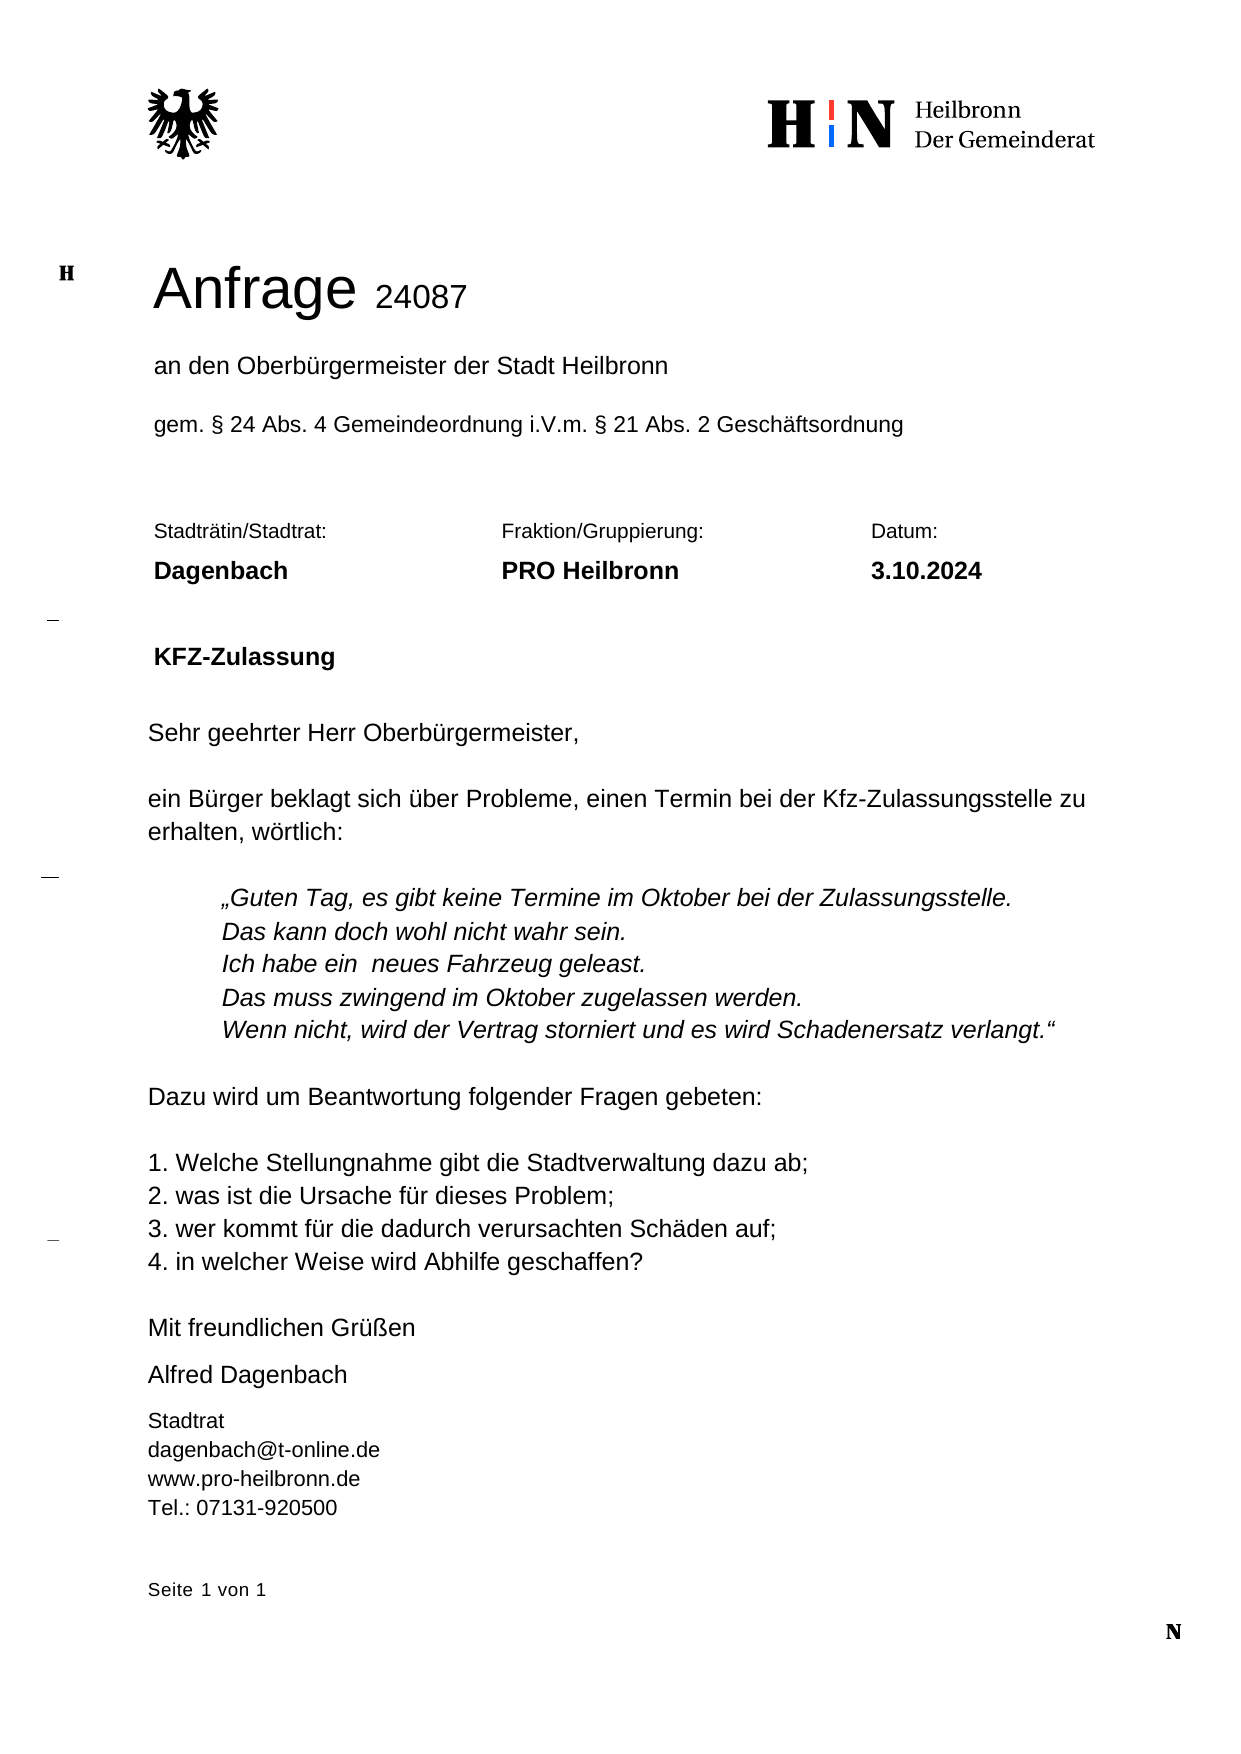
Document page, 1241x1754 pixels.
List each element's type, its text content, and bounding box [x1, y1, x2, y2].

text Wenn nicht, wird der Vertrag storniert und es wird Schadenersatz verlangt.“ [222, 1016, 1122, 1044]
text Dazu wird um Beantwortung folgender Fragen gebeten: [148, 1082, 1122, 1110]
text 3. wer kommt für die dadurch verursachten Schäden auf; [148, 1214, 1122, 1242]
text 2. was ist die Ursache für dieses Problem; [148, 1181, 1122, 1209]
text Mit freundlichen Grüßen [148, 1313, 1122, 1341]
text Alfred Dagenbach [148, 1360, 1122, 1389]
table_cell PRO Heilbronn [501, 556, 871, 599]
table_cell Stadträtin/Stadtrat: [154, 519, 501, 556]
text dagenbach@t-online.de [148, 1437, 1122, 1462]
table_cell 3.10.2024 [871, 556, 1093, 599]
table_cell Fraktion/Gruppierung: [501, 519, 871, 556]
text 4. in welcher Weise wird Abhilfe geschaffen? [148, 1247, 1122, 1275]
table_cell Dagenbach [154, 556, 501, 599]
text Tel.: 07131-920500 [148, 1495, 1122, 1520]
text „Guten Tag, es gibt keine Termine im Oktober bei der Zulassungsstelle. Das kann doch wohl nicht wahr sein. [222, 883, 1122, 945]
text Stadtrat [148, 1408, 1122, 1433]
table_cell [154, 599, 1093, 642]
text www.pro-heilbronn.de [148, 1466, 1122, 1491]
text Das muss zwingend im Oktober zugelassen werden. [222, 982, 1122, 1011]
text Ich habe ein neues Fahrzeug geleast. [222, 949, 1122, 978]
table_cell Datum: [871, 519, 1093, 556]
text Sehr geehrter Herr Oberbürgermeister, [148, 718, 1122, 747]
table_header Anfrage 24087 an den Oberbürgermeister der Stadt Heilbronn gem. § 24 Abs. 4 Gemeindeordnung i.V.m. § 21 Abs. 2 Geschäftsordnung [154, 254, 1093, 519]
table_cell KFZ-Zulassung [154, 642, 1093, 685]
text ein Bürger beklagt sich über Probleme, einen Termin bei der Kfz-Zulassungsstelle zu erhalten, wörtlich: [148, 784, 1122, 846]
text 1. Welche Stellungnahme gibt die Stadtverwaltung dazu ab; [148, 1148, 1122, 1176]
